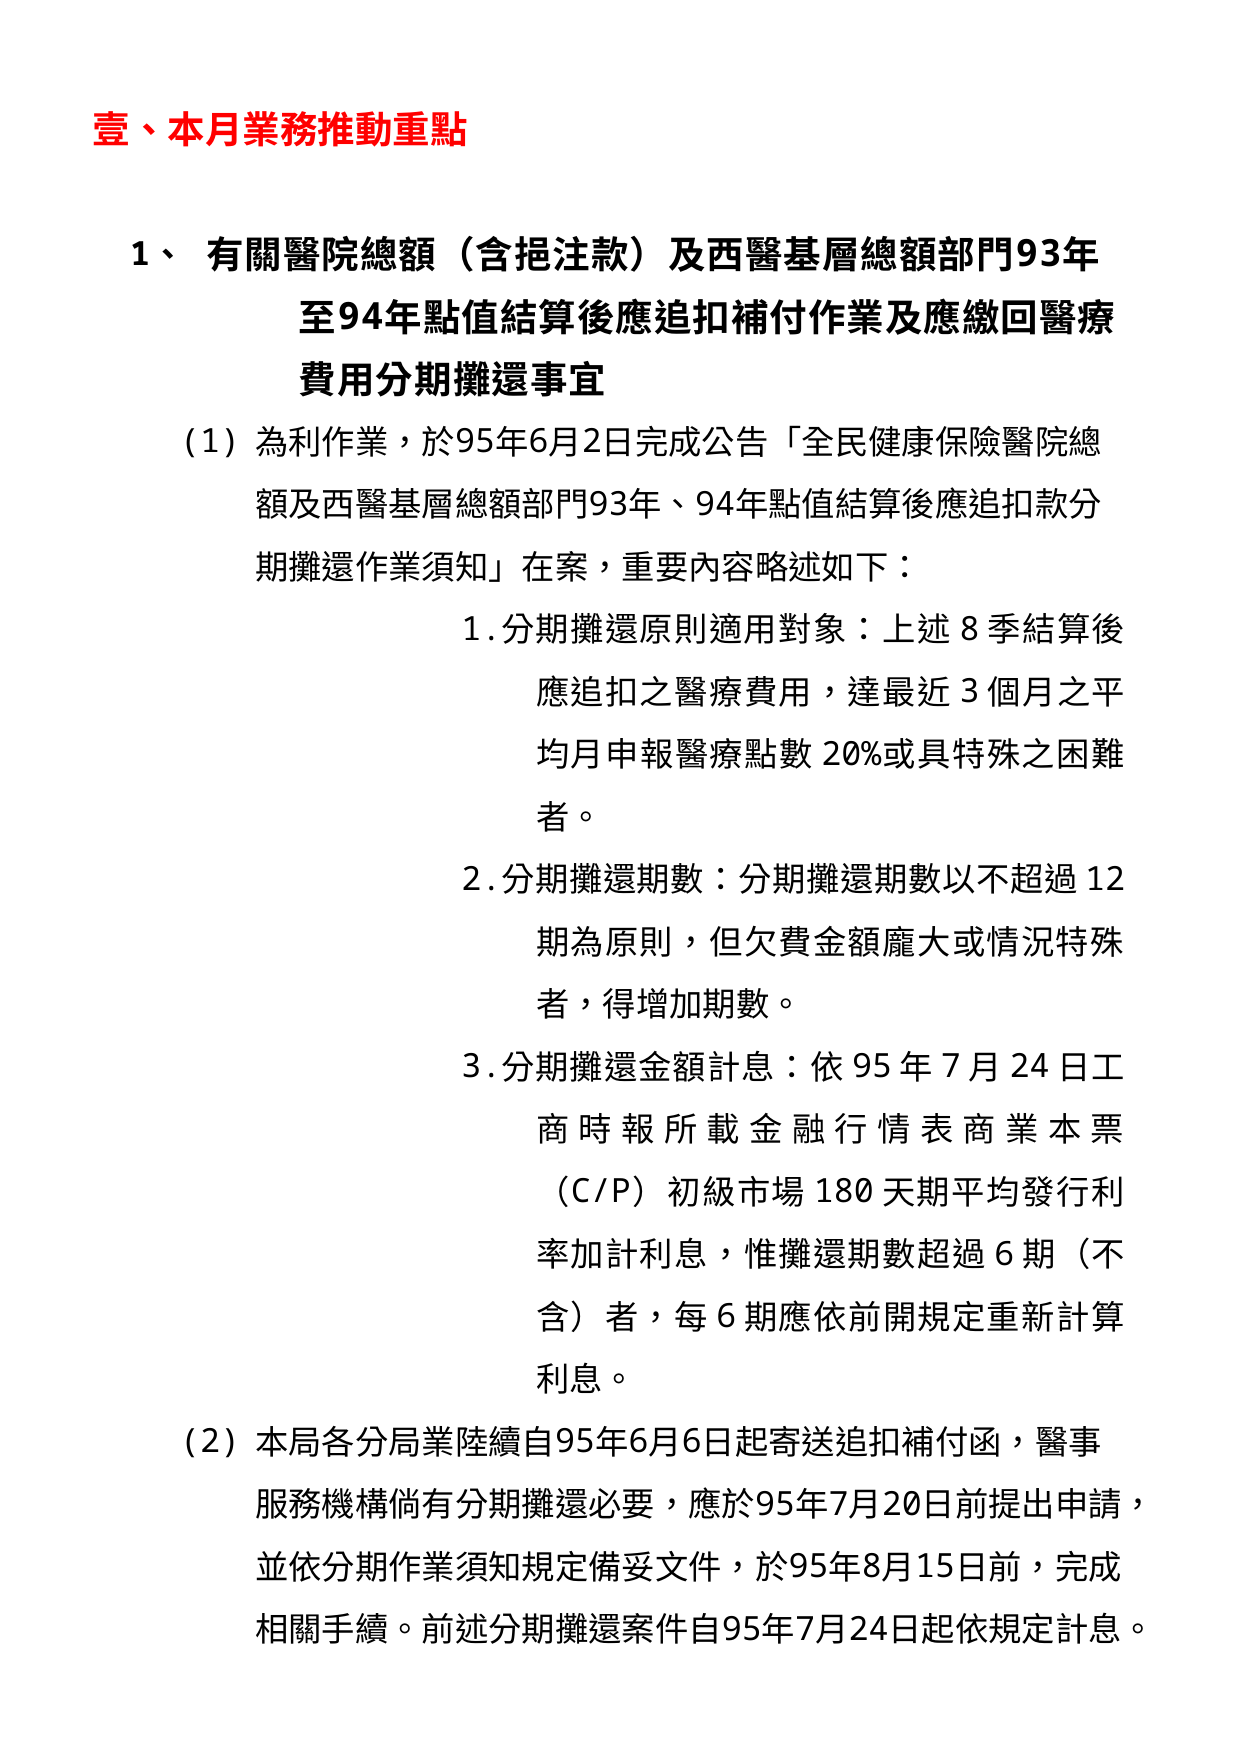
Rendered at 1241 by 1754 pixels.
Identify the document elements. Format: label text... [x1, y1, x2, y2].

list 有關醫院總額（含挹注款）及西醫基層總額部門93年至94年點值結算後應追扣補付作業及應繳回醫療費用分期攤還事宜 [130, 210, 1125, 398]
text 壹、本月業務推動重點 [92, 85, 1125, 148]
list 分期攤還原則適用對象：上述8季結算後應追扣之醫療費用，達最近3個月之平均月申報醫療點數20%或具特殊之困難者。 [461, 585, 1125, 835]
list 分期攤還期數：分期攤還期數以不超過12期為原則，但欠費金額龐大或情況特殊者，得增加期數。 [461, 835, 1125, 1023]
list 本局各分局業陸續自95年6月6日起寄送追扣補付函，醫事服務機構倘有分期攤還必要，應於95年7月20日前提出申請，並依分期作業須知規定備妥文件，於95年8月15日前，完成相關手續。前述分期攤還案件自95年7月24日起依規定計息。 [180, 1398, 1125, 1648]
list 為利作業，於95年6月2日完成公告「全民健康保險醫院總額及西醫基層總額部門93年、94年點值結算後應追扣款分期攤還作業須知」在案，重要內容略述如下： [180, 398, 1125, 585]
list 分期攤還金額計息：依95年7月24日工商時報所載金融行情表商業本票（C/P）初級市場180天期平均發行利率加計利息，惟攤還期數超過6期（不含）者，每6期應依前開規定重新計算利息。 [461, 1023, 1125, 1398]
